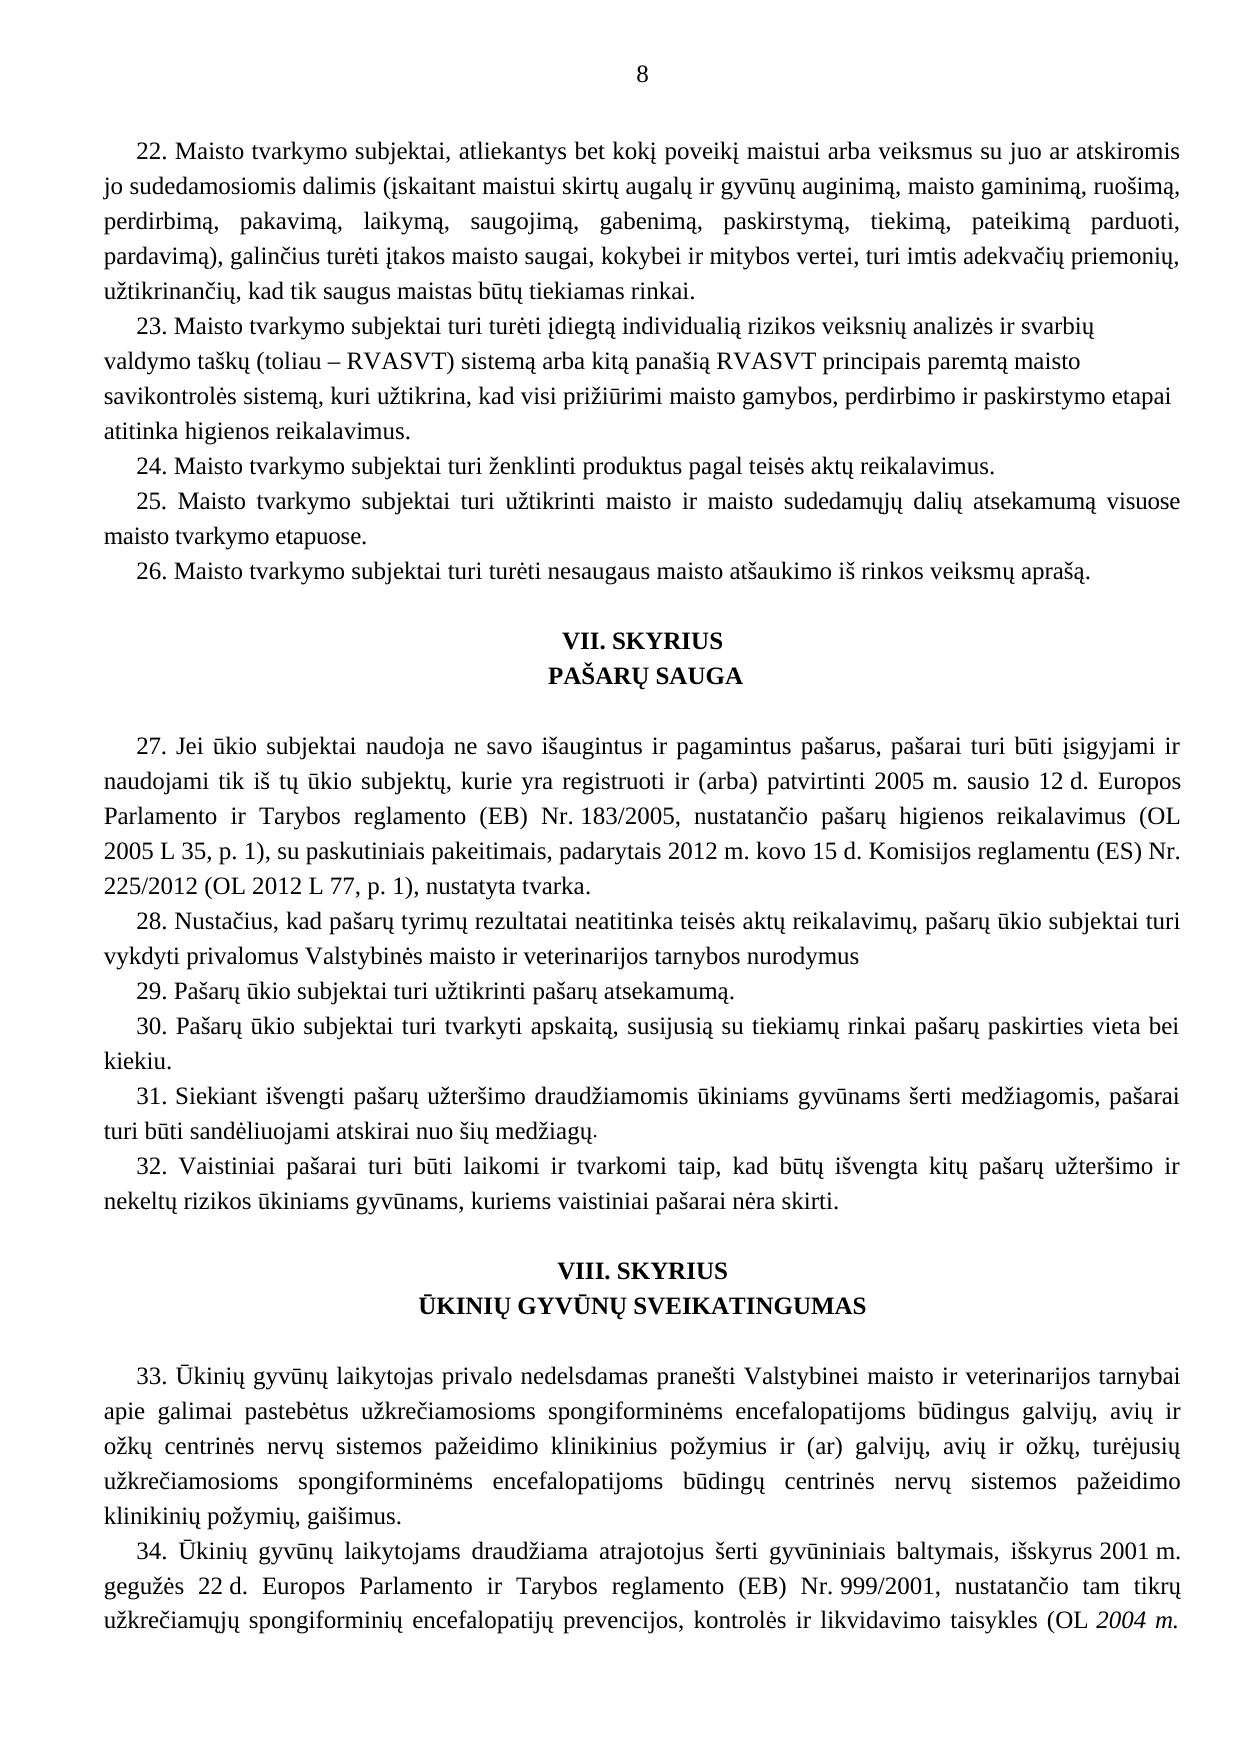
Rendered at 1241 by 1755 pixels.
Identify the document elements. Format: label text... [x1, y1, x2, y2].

text PAŠARŲ SAUGA [103, 655, 1181, 690]
text 24. Maisto tvarkymo subjektai turi ženklinti produktus pagal teisės aktų reikalavimus. [103, 445, 1181, 480]
text ŪKINIŲ GYVŪNŲ SVEikatingumas [103, 1285, 1181, 1320]
text 34. Ūkinių gyvūnų laikytojams draudžiama atrajotojus šerti gyvūniniais baltymais, išskyrus 2001 m. gegužės 22 d. Europos Parlamento ir Tarybos reglamento (EB) Nr. 999/2001, nustatančio tam tikrų užkrečiamųjų spongiforminių encefalopatijų prevencijos, kontrolės ir likvidavimo taisykles (OL 2004 m. [103, 1530, 1181, 1634]
text 33. Ūkinių gyvūnų laikytojas privalo nedelsdamas pranešti Valstybinei maisto ir veterinarijos tarnybai apie galimai pastebėtus užkrečiamosioms spongiforminėms encefalopatijoms būdingus galvijų, avių ir ožkų centrinės nervų sistemos pažeidimo klinikinius požymius ir (ar) galvijų, avių ir ožkų, turėjusių užkrečiamosioms spongiforminėms encefalopatijoms būdingų centrinės nervų sistemos pažeidimo klinikinių požymių, gaišimus. [103, 1355, 1181, 1530]
text 28. Nustačius, kad pašarų tyrimų rezultatai neatitinka teisės aktų reikalavimų, pašarų ūkio subjektai turi vykdyti privalomus Valstybinės maisto ir veterinarijos tarnybos nurodymus [103, 900, 1181, 970]
text 22. Maisto tvarkymo subjektai, atliekantys bet kokį poveikį maistui arba veiksmus su juo ar atskiromis jo sudedamosiomis dalimis (įskaitant maistui skirtų augalų ir gyvūnų auginimą, maisto gaminimą, ruošimą, perdirbimą, pakavimą, laikymą, saugojimą, gabenimą, paskirstymą, tiekimą, pateikimą parduoti, pardavimą), galinčius turėti įtakos maisto saugai, kokybei ir mitybos vertei, turi imtis adekvačių priemonių, užtikrinančių, kad tik saugus maistas būtų tiekiamas rinkai. [103, 130, 1181, 305]
text 30. Pašarų ūkio subjektai turi tvarkyti apskaitą, susijusią su tiekiamų rinkai pašarų paskirties vieta bei kiekiu. [103, 1005, 1181, 1075]
text 23. Maisto tvarkymo subjektai turi turėti įdiegtą individualią rizikos veiksnių analizės ir svarbių valdymo taškų (toliau – RVASVT) sistemą arba kitą panašią RVASVT principais paremtą maisto savikontrolės sistemą, kuri užtikrina, kad visi prižiūrimi maisto gamybos, perdirbimo ir paskirstymo etapai atitinka higienos reikalavimus. [103, 305, 1181, 445]
text 25. Maisto tvarkymo subjektai turi užtikrinti maisto ir maisto sudedamųjų dalių atsekamumą visuose maisto tvarkymo etapuose. [103, 480, 1181, 550]
text 32. Vaistiniai pašarai turi būti laikomi ir tvarkomi taip, kad būtų išvengta kitų pašarų užteršimo ir nekeltų rizikos ūkiniams gyvūnams, kuriems vaistiniai pašarai nėra skirti. [103, 1145, 1181, 1215]
text 26. Maisto tvarkymo subjektai turi turėti nesaugaus maisto atšaukimo iš rinkos veiksmų aprašą. [103, 550, 1181, 585]
text VIII. Skyrius [103, 1250, 1181, 1285]
text 27. Jei ūkio subjektai naudoja ne savo išaugintus ir pagamintus pašarus, pašarai turi būti įsigyjami ir naudojami tik iš tų ūkio subjektų, kurie yra registruoti ir (arba) patvirtinti 2005 m. sausio 12 d. Europos Parlamento ir Tarybos reglamento (EB) Nr. 183/2005, nustatančio pašarų higienos reikalavimus (OL 2005 L 35, p. 1), su paskutiniais pakeitimais, padarytais 2012 m. kovo 15 d. Komisijos reglamentu (ES) Nr. 225/2012 (OL 2012 L 77, p. 1), nustatyta tvarka. [103, 725, 1181, 900]
text 31. Siekiant išvengti pašarų užteršimo draudžiamomis ūkiniams gyvūnams šerti medžiagomis, pašarai turi būti sandėliuojami atskirai nuo šių medžiagų. [103, 1075, 1181, 1145]
text 29. Pašarų ūkio subjektai turi užtikrinti pašarų atsekamumą. [103, 970, 1181, 1005]
text VII. Skyrius [103, 620, 1181, 655]
